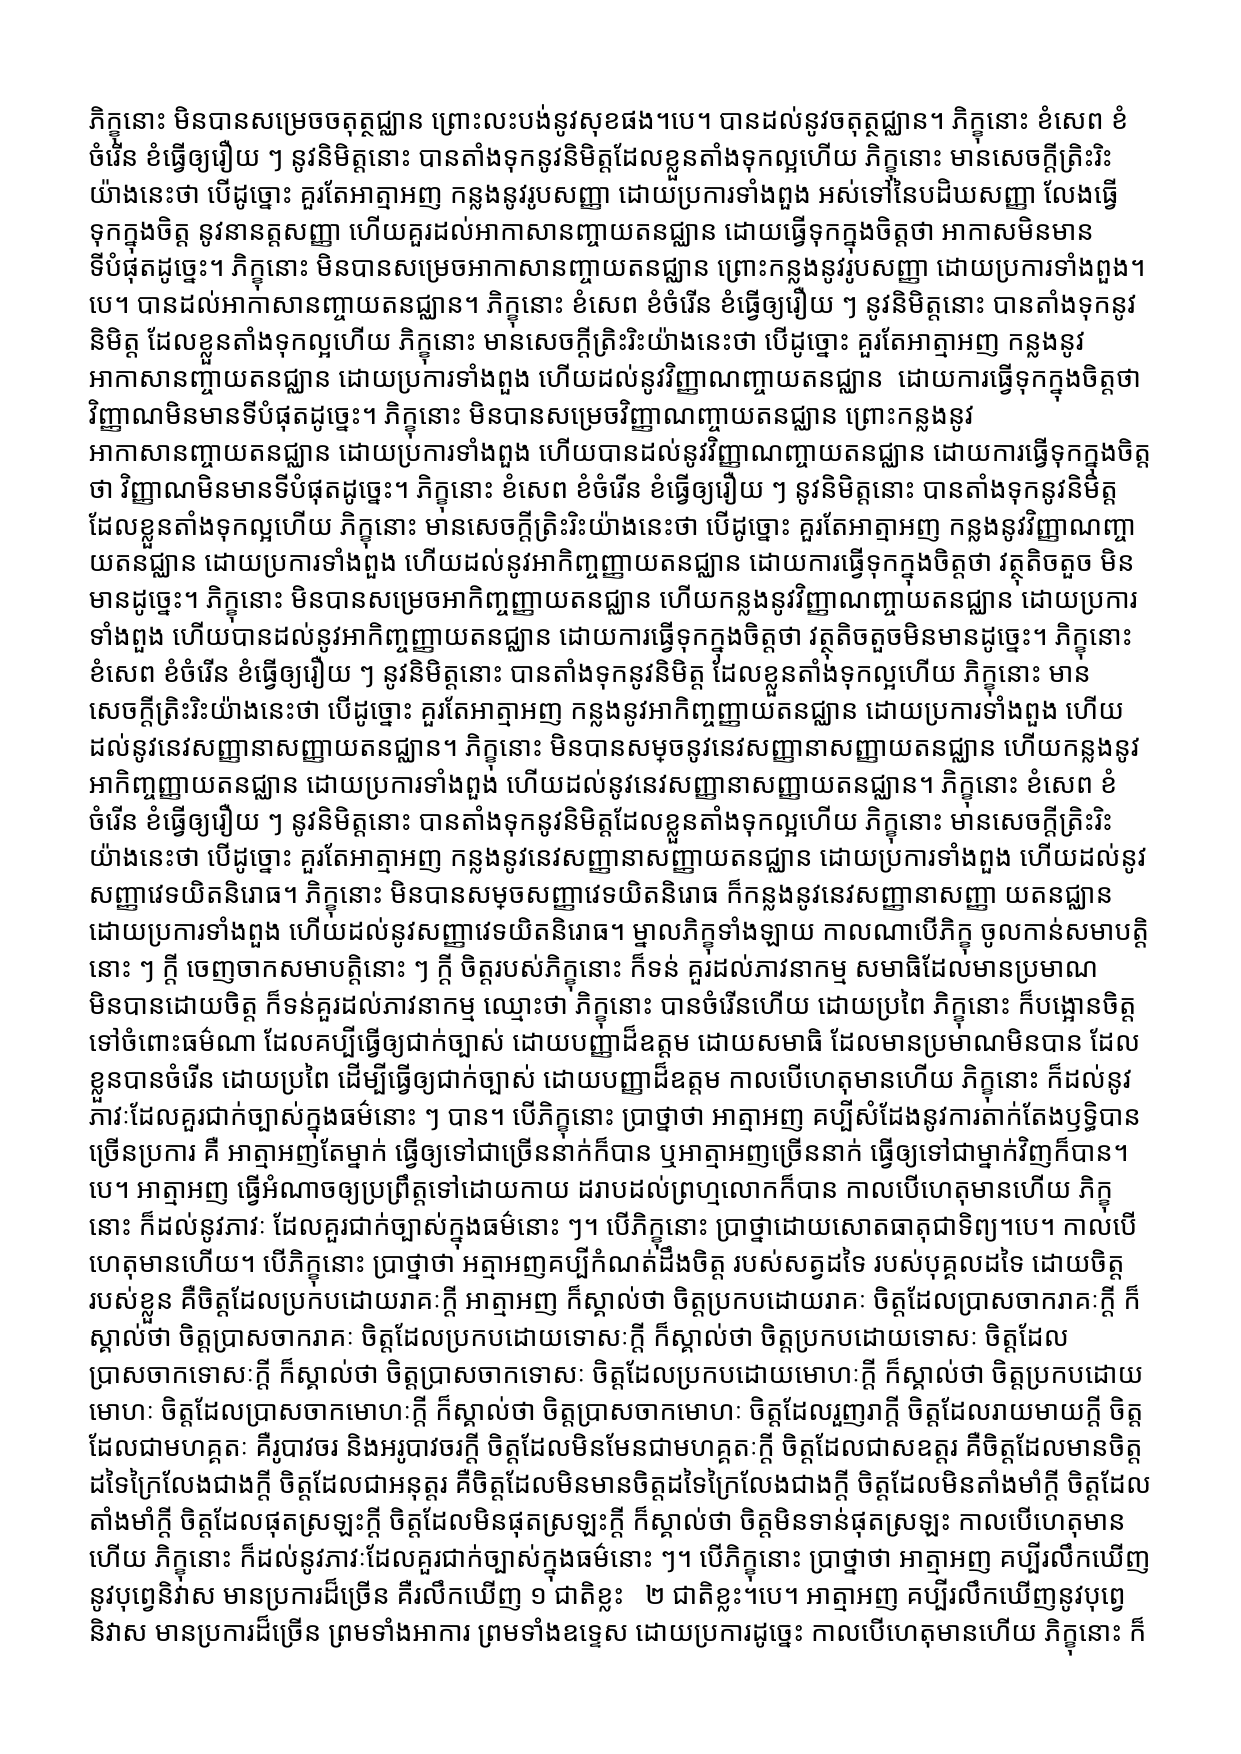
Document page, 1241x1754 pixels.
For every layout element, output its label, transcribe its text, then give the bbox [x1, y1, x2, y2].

text ទាំងឡាយ តែង​សរសើរ​បុគ្គលដែល​បាននូវ​តតិយជ្ឈាន​នោះ​ថា បុគ្គល​ប្រកបដោយ​ឧបេក្ខា មាន​ស្មារតី មានធម៌​ជាគ្រឿងនៅ​ជាសុខ​ដូច្នេះ ព្រោះ​តតិយជ្ឈាន​ណា ក៏គួរដល់​នូវតតិយជ្ឈាន​នោះ​។ ភិក្ខុនោះ មិនបាន​សម្រេច​នូវ​តតិយជ្ឈាន ព្រោះនឿយណាយ​ចាកបីតិ។បេ។ បានដល់នូវ​តតិយជ្ឈាន។ ភិក្ខុនោះ ខំសេព ខំចំរើន ខំធ្វើឲ្យរឿយ ៗ នូវនិមិត្តនោះ បានតាំងទុក​នូវនិមិត្ត​ដែលខ្លួន​តាំងទុក​ល្អ​ហើយ ភិក្ខុនោះ មានសេចក្ដី​ត្រិះរិះ​យ៉ាងនេះថា បើដូច្នោះ គួរតែ​អាត្មាអញ លះបង់​នូវ​សុខផង លះបង់​នូវទុក្ខផង មាន​សោមនស្ស និង​ទោមនស្ស​អស់ហើយ ក្នុងកាល​មុនផង ហើយគួរ​ដល់នូវ​ចតុត្ថជ្ឈាន ជាធម្មជាត​មាន​អារម្មណ៍​មិនជាទុក្ខ មិនជាសុខ មានតែ​សតិ​ដ៏បរិសុទ្ធ កើតអំពី​ឧបេក្ខា។ ភិក្ខុនោះ មិន​បានសម្រេច​ចតុត្ថជ្ឈាន ព្រោះលះបង់​នូវសុខ​ផង។បេ។ បានដល់​នូវចតុត្ថជ្ឈាន។ ភិក្ខុនោះ ខំសេព ខំចំរើន ខំធ្វើឲ្យរឿយ ៗ នូវនិមិត្ត​នោះ បានតាំងទុក​នូវនិមិត្ត​ដែលខ្លួន​តាំងទុកល្អហើយ ភិក្ខុនោះ មានសេចក្ដី​ត្រិះរិះ​យ៉ាងនេះថា បើដូច្នោះ គួរតែ​អាត្មាអញ កន្លង​នូវរូបសញ្ញា ដោយប្រការ​ទាំងពួង អស់ទៅ​នៃបដិឃសញ្ញា លែងធ្វើ​ទុកក្នុងចិត្ត នូវ​នានត្តសញ្ញា ហើយគួរដល់​អាកាសានញ្ចាយតនជ្ឈាន ដោយធ្វើទុក​ក្នុងចិត្តថា អាកាស​មិនមាន​ទីបំផុតដូច្នេះ។ ភិក្ខុនោះ មិនបាន​សម្រេច​អាកាសានញ្ចាយតនជ្ឈាន ព្រោះកន្លង​នូវរូបសញ្ញា ដោយ​ប្រការ​ទាំងពួង។បេ។ បានដល់​អាកាសានញ្ចាយតនជ្ឈាន។ ភិក្ខុនោះ ខំសេព ខំចំរើន ខំធ្វើឲ្យរឿយ ៗ នូវនិមិត្តនោះ បានតាំង​ទុកនូវនិមិត្ត ដែលខ្លួន​តាំងទុកល្អហើយ ភិក្ខុនោះ មានសេចក្ដី​ត្រិះរិះ​យ៉ាងនេះថា បើដូច្នោះ គួរតែ​អាត្មាអញ កន្លងនូវ​អាកាសានញ្ចាយតនជ្ឈាន ដោយប្រការ​ទាំងពួង ហើយ​ដល់នូវ​វិញ្ញាណញ្ចាយតនជ្ឈាន ដោយការ​ធ្វើទុក​ក្នុងចិត្តថា វិញ្ញាណ​មិនមាន​ទីបំផុតដូច្នេះ។ ភិក្ខុនោះ មិនបាន​សម្រេច​វិញ្ញាណញ្ចាយតនជ្ឈាន ព្រោះកន្លង​នូវ​អាកាសានញ្ចាយតនជ្ឈាន ដោយប្រការ​ទាំងពួង ហើយបាន​ដល់នូវ​វិញ្ញាណញ្ចាយតនជ្ឈាន ដោយ​ការធ្វើ​ទុកក្នុងចិត្តថា វិញ្ញាណ​មិនមាន​ទីបំផុត​ដូច្នេះ។ ភិក្ខុនោះ ខំសេព ខំចំរើន ខំធ្វើឲ្យ​រឿយ ៗ នូវនិមិត្ត​នោះ បានតាំងទុក​នូវនិមិត្ត​ដែលខ្លួន​តាំងទុកល្អហើយ ភិក្ខុនោះ មានសេចក្ដី​ត្រិះរិះ​យ៉ាងនេះថា បើដូច្នោះ គួរតែអាត្មាអញ កន្លងនូវ​វិញ្ញាណញ្ចាយតនជ្ឈាន ដោយប្រការ​ទាំងពួង ហើយដល់​នូវ​អាកិញ្ចញ្ញាយតនជ្ឈាន ដោយការធ្វើ​ទុកក្នុងចិត្ត​ថា វត្ថុតិចតួច មិនមាន​ដូច្នេះ។ ភិក្ខុនោះ មិនបាន​សម្រេច​អាកិញ្ចញ្ញាយតនជ្ឈាន ហើយកន្លង​នូវ​វិញ្ញាណញ្ចាយតនជ្ឈាន ដោយ​ប្រការ​ទាំងពួង ហើយបានដល់​នូវ​អាកិញ្ចញ្ញាយតនជ្ឈាន ដោយការ​ធ្វើទុក​ក្នុងចិត្តថា វត្ថុតិចតួច​មិនមាន​ដូច្នេះ។ ភិក្ខុនោះ ខំសេព ខំចំរើន ខំធ្វើ​ឲ្យរឿយ ៗ នូវនិមិត្ត​នោះ បានតាំង​ទុកនូវនិមិត្ត ដែលខ្លួនតាំង​ទុកល្អហើយ ភិក្ខុនោះ មាន​សេចក្ដីត្រិះរិះ​យ៉ាងនេះថា បើដូច្នោះ គួរតែអាត្មាអញ កន្លងនូវ​អាកិញ្ចញ្ញាយតនជ្ឈាន ដោយ​ប្រការទាំងពួង ហើយ​ដល់នូវ​នេវសញ្ញានាសញ្ញាយតនជ្ឈាន។ ភិក្ខុនោះ មិន​បានសម្រេច​នូវ​នេវសញ្ញានាសញ្ញាយតនជ្ឈាន ហើយកន្លង​នូវ​អាកិញ្ចញ្ញាយតនជ្ឈាន ដោយប្រការ​ទាំង​ពួង ហើយ​ដល់នូវ​នេវសញ្ញានាសញ្ញាយតនជ្ឈាន។ ភិក្ខុនោះ ខំសេព ខំចំរើន ខំធ្វើ​ឲ្យរឿយ ៗ នូវនិមិត្តនោះ បានតាំងទុក​នូវនិមិត្ត​ដែលខ្លួន​តាំងទុក​ល្អហើយ ភិក្ខុនោះ មានសេចក្ដី​ត្រិះរិះ​យ៉ាងនេះថា បើដូច្នោះ គួរតែ​អាត្មាអញ កន្លងនូវ​នេវសញ្ញានាសញ្ញាយតនជ្ឈាន ដោយប្រការ​ទាំងពួង ហើយ​ដល់នូវ​សញ្ញាវេទយិត​និរោធ។ ភិក្ខុនោះ មិនបាន​សម្រេចសញ្ញាវេទយិតនិរោធ ក៏កន្លងនូវ​នេវសញ្ញានាសញ្ញា យតនជ្ឈាន ដោយប្រការ​ទាំងពួង ហើយ​ដល់នូវ​សញ្ញាវេទយិតនិរោធ។ ម្នាលភិក្ខុ​ទាំងឡាយ កាលណា​បើភិក្ខុ ចូលកាន់​សមាបត្ដិនោះ ៗ ក្តី ចេញចាក​សមាបតិ្តនោះ ៗ ក្ដី ចិត្តរបស់​ភិក្ខុនោះ ក៏ទន់ គួរ​ដល់​ភាវនាកម្ម សមាធិ​ដែលមាន​ប្រមាណ​មិនបាន​ដោយ​ចិត្ត ក៏ទន់គួរ​ដល់ភាវនាកម្ម ឈ្មោះថា ភិក្ខុនោះ បាន​ចំរើនហើយ ដោយប្រពៃ ភិក្ខុនោះ ក៏បង្អោន​ចិត្តទៅ​ចំពោះធម៌ណា ដែលគប្បី​ធ្វើឲ្យជាក់ច្បាស់ ដោយបញ្ញា​ដ៏ឧត្តម ដោយ​សមាធិ ដែលមាន​ប្រមាណ​មិនបាន ដែលខ្លួន​បានចំរើន ដោយប្រពៃ ដើម្បី​ធ្វើឲ្យជាក់​ច្បាស់ ដោយបញ្ញា​ដ៏ឧត្តម កាលបើហេតុ​មានហើយ ភិក្ខុនោះ ក៏ដល់នូវភាវៈ​ដែលគួរជាក់​ច្បាស់​ក្នុង​ធម៌នោះ ៗ បាន។ បើភិក្ខុនោះ ប្រាថ្នាថា អាត្មាអញ គប្បីសំដែង​នូវការតាក់​តែងឫទិ្ធ​បានច្រើន​ប្រការ គឺ​ អាត្មាអញ​តែម្នាក់ ធ្វើឲ្យទៅជា​ច្រើននាក់​ក៏បាន ឬអាត្មា​អញ​ច្រើននាក់ ធ្វើឲ្យ​ទៅជាម្នាក់​វិញក៏បាន។បេ។ អាត្មាអញ ធ្វើអំណាច​ឲ្យប្រព្រឹត្ត​ទៅ​ដោយកាយ ដរាបដល់​ព្រហ្មលោក​ក៏បាន កាលបើហេតុ​មានហើយ ភិក្ខុនោះ ក៏ដល់​នូវភាវៈ ដែលគួរជាក់​ច្បាស់​ក្នុងធម៌នោះ ៗ។ បើភិក្ខុនោះ ប្រាថ្នាដោយ​សោតធាតុ​ជាទិព្យ។បេ។ កាលបើ​ហេតុមាន​ហើយ។ បើភិក្ខុនោះ ប្រាថ្នាថា អត្មាអញ​គប្បីកំណត់​ដឹងចិត្ត របស់សត្វ​ដទៃ របស់បុគ្គល​ដទៃ ដោយចិត្ត​របស់ខ្លួន គឺចិត្តដែល​ប្រកប​ដោយ​រាគៈ​ក្តី អាត្មាអញ ក៏ស្គាល់ថា ចិត្តប្រកប​ដោយរាគៈ ចិត្តដែល​ប្រាស​ចាក​រាគៈក្ដី ក៏ស្គាល់ថា ចិត្តប្រាស​ចាករាគៈ ចិត្តដែល​ប្រកបដោយ​ទោសៈក្តី ក៏ស្គាល់ថា ចិត្តប្រកប​ដោយទោសៈ ចិត្តដែល​​ប្រាសចាក​​ទោសៈក្ដី ក៏ស្គាល់ថា ចិត្ត​ប្រាសចាក​ទោសៈ ចិត្តដែលប្រកប​ដោយ​មោហៈក្ដី ក៏ស្គាល់ថា ចិត្តប្រកប​ដោយមោហៈ ចិត្តដែល​ប្រាសចាក​មោហៈក្ដី ក៏ស្គាល់ថា ចិត្ត​​ប្រាស​ចាកមោហៈ ចិត្តដែល​រួញរាក្ដី ចិត្តដែល​រាយមាយក្ដី ចិត្តដែល​ជា​មហគ្គតៈ គឺរូបាវចរ និងអរូបាវចរ​ក្ដី ចិត្តដែលមិនមែន​ជាមហគ្គតៈ​ក្ដី ចិត្តដែល​ជាសឧត្តរ គឺចិត្ត​ដែលមាន​ចិត្តដទៃ​ក្រៃលែង​ជាងក្ដី ចិត្តដែល​ជាអនុត្តរ គឺចិត្តដែល​មិនមាន​ចិត្ត​ដទៃ​ក្រៃលែង​ជាងក្ដី ចិត្តដែលមិន​តាំងមាំក្ដី ចិត្តដែល​តាំងមាំក្ដី ចិត្តដែល​ផុតស្រឡះក្ដី ចិត្តដែល​មិនផុត​ស្រឡះក្ដី ក៏ស្គាល់ថា ចិត្តមិនទាន់​ផុតស្រឡះ កាលបើ​ហេតុមានហើយ ភិក្ខុនោះ ក៏ដល់នូវភាវៈ​ដែលគួរជាក់​ច្បាស់ក្នុង​ធម៌នោះ ៗ។ បើភិក្ខុនោះ ប្រាថ្នាថា អាត្មាអញ គប្បីរលឹក​ឃើញនូវ​បុព្វេនិវាស មានប្រការ​ដ៏ច្រើន គឺរលឹក​ឃើញ ១ ជាតិខ្លះ ២ ជាតិខ្លះ។បេ។ អាត្មាអញ គប្បីរលឹក​ឃើញនូវ​បុព្វេនិវាស មានប្រការ​ដ៏ច្រើន ព្រម​ទាំង​អាការ ព្រមទាំង​ឧទេ្ទស ដោយប្រការ​ដូច្នេះ កាលបើហេតុ​មានហើយ ភិក្ខុនោះ ក៏​ដល់នូវភាវៈ​ដែលគួរជាក់​ច្បាស់​ក្នុងធម៌នោះ ៗ។ បើភិក្ខុនោះ ប្រាថ្នាថា អាត្មាអញ​មាន​ចក្ខុជាទិព្យ​ដ៏បរិសុទ្ធ កន្លងបង់​នូវចក្ខុរបស់​មនុស្សធម្មតា។បេ។ អត្មាអញ ក៏ដឹងច្បាស់ នូវពួក​សត្វ ដែលអន្ទោល​ទៅតាមកម្ម (របស់ខ្លួន) កាលបើ​ហេតុមានហើយ ភិក្ខុនោះ ក៏ដល់នូវភាវៈ​ដែលគួរជាក់​ច្បាស់ក្នុង​ធម៌នោះ ៗ។ បើភិក្ខុនោះ ប្រាថ្នាថា អាត្មាអញ គប្បីធ្វើឲ្យ​ជាក់ច្បាស់​ បានដល់។បេ។ ព្រោះអស់​ទៅនៃអាសវៈ​​ទាំងឡាយ កាលបើ​ហេតុ មានហើយ ភិក្ខុនោះ ក៏ដល់នូវភាវៈ​ដែលគួរជាក់​ច្បាស់ក្នុងធម៌នោះ ៗ។ [88, 100, 1152, 1649]
